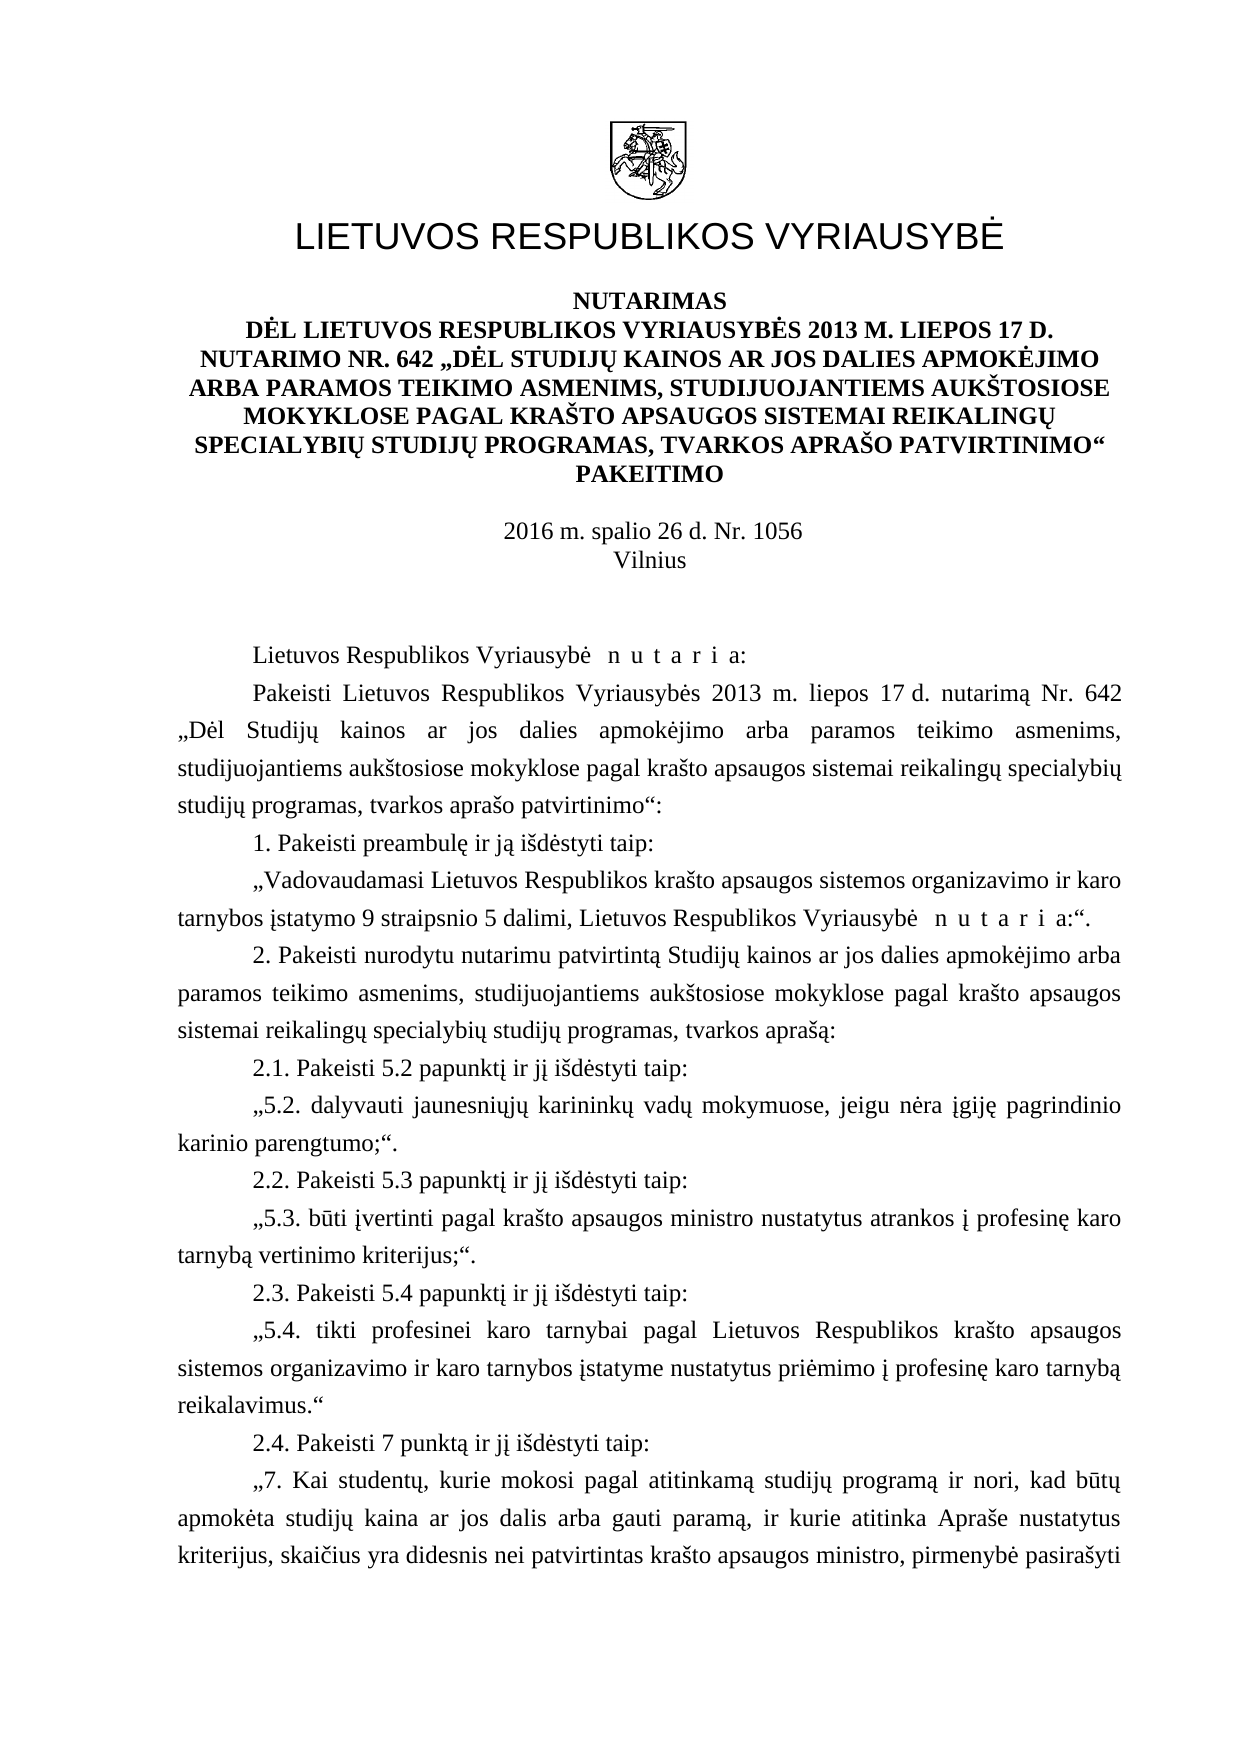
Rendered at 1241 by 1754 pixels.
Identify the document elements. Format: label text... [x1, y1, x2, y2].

text nutarimas [177, 286, 1122, 315]
text „5.2. dalyvauti jaunesniųjų karininkų vadų mokymuose, jeigu nėra įgiję pagrindinio karinio parengtumo;“. [177, 1081, 1122, 1156]
text „5.3. būti įvertinti pagal krašto apsaugos ministro nustatytus atrankos į profesinę karo tarnybą vertinimo kriterijus;“. [177, 1194, 1122, 1269]
text 2016 m. spalio 26 d. Nr. 1056 [177, 516, 1122, 545]
text 2.4. Pakeisti 7 punktą ir jį išdėstyti taip: [177, 1419, 1122, 1456]
text Lietuvos Respublikos Vyriausybė nutaria: [177, 631, 1122, 669]
text „5.4. tikti profesinei karo tarnybai pagal Lietuvos Respublikos krašto apsaugos sistemos organizavimo ir karo tarnybos įstatyme nustatytus priėmimo į profesinę karo tarnybą reikalavimus.“ [177, 1306, 1122, 1419]
text 1. Pakeisti preambulę ir ją išdėstyti taip: [177, 819, 1122, 856]
text Lietuvos Respublikos Vyriausybė [177, 214, 1122, 258]
text „7. Kai studentų, kurie mokosi pagal atitinkamą studijų programą ir nori, kad būtų apmokėta studijų kaina ar jos dalis arba gauti paramą, ir kurie atitinka Apraše nustatytus kriterijus, skaičius yra didesnis nei patvirtintas krašto apsaugos ministro, pirmenybė pasirašyti [177, 1456, 1122, 1569]
text „Vadovaudamasi Lietuvos Respublikos krašto apsaugos sistemos organizavimo ir karo tarnybos įstatymo 9 straipsnio 5 dalimi, Lietuvos Respublikos Vyriausybė nutaria:“. [177, 856, 1122, 931]
text 2. Pakeisti nurodytu nutarimu patvirtintą Studijų kainos ar jos dalies apmokėjimo arba paramos teikimo asmenims, studijuojantiems aukštosiose mokyklose pagal krašto apsaugos sistemai reikalingų specialybių studijų programas, tvarkos aprašą: [177, 931, 1122, 1044]
text Pakeisti Lietuvos Respublikos Vyriausybės 2013 m. liepos 17 d. nutarimą Nr. 642 „Dėl Studijų kainos ar jos dalies apmokėjimo arba paramos teikimo asmenims, studijuojantiems aukštosiose mokyklose pagal krašto apsaugos sistemai reikalingų specialybių studijų programas, tvarkos aprašo patvirtinimo“: [177, 669, 1122, 819]
text 2.2. Pakeisti 5.3 papunktį ir jį išdėstyti taip: [177, 1156, 1122, 1194]
text Vilnius [177, 545, 1122, 574]
text 2.1. Pakeisti 5.2 papunktį ir jį išdėstyti taip: [177, 1044, 1122, 1081]
text DĖL LIETUVOS RESPUBLIKOS VYRIAUSYBĖS 2013 M. LIEPOS 17 D. NUTARIMO NR. 642 „DĖL STUDIJŲ KAINOS AR JOS DALIES APMOKĖJIMO ARBA PARAMOS TEIKIMO ASMENIMS, STUDIJUOJANTIEMS AUKŠTOSIOSE MOKYKLOSE PAGAL KRAŠTO APSAUGOS SISTEMAI REIKALINGŲ SPECIALYBIŲ STUDIJŲ PROGRAMAS, tvarkos aprašo patvirtinimo“ PAKEITIMO [177, 315, 1122, 488]
text 2.3. Pakeisti 5.4 papunktį ir jį išdėstyti taip: [177, 1269, 1122, 1306]
